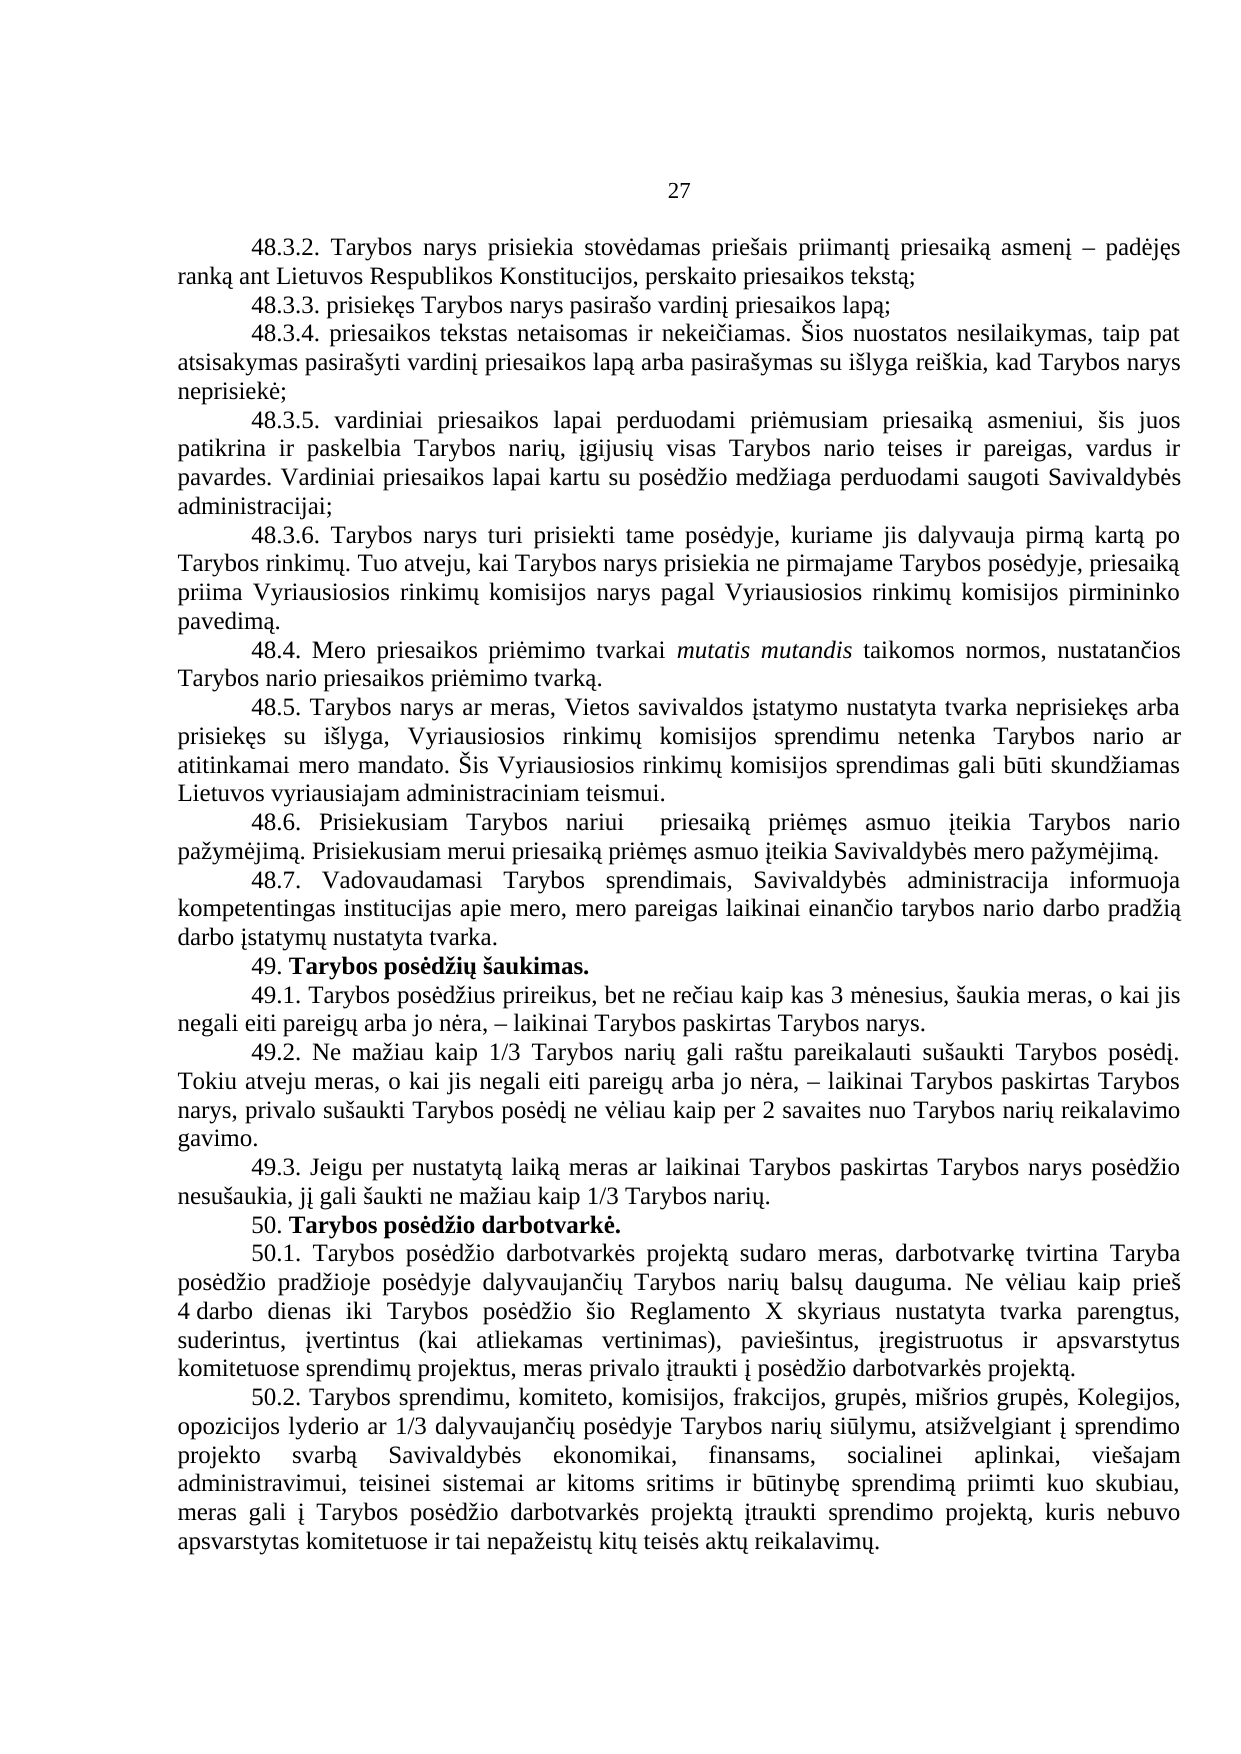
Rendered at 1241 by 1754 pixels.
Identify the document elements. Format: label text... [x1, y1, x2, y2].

text 48.3.4. priesaikos tekstas netaisomas ir nekeičiamas. Šios nuostatos nesilaikymas, taip pat atsisakymas pasirašyti vardinį priesaikos lapą arba pasirašymas su išlyga reiškia, kad Tarybos narys neprisiekė; [177, 318, 1181, 405]
text 48.3.6. Tarybos narys turi prisiekti tame posėdyje, kuriame jis dalyvauja pirmą kartą po Tarybos rinkimų. Tuo atveju, kai Tarybos narys prisiekia ne pirmajame Tarybos posėdyje, priesaiką priima Vyriausiosios rinkimų komisijos narys pagal Vyriausiosios rinkimų komisijos pirmininko pavedimą. [177, 520, 1181, 635]
text 49.2. Ne mažiau kaip 1/3 Tarybos narių gali raštu pareikalauti sušaukti Tarybos posėdį. Tokiu atveju meras, o kai jis negali eiti pareigų arba jo nėra, – laikinai Tarybos paskirtas Tarybos narys, privalo sušaukti Tarybos posėdį ne vėliau kaip per 2 savaites nuo Tarybos narių reikalavimo gavimo. [177, 1037, 1181, 1152]
text 48.3.5. vardiniai priesaikos lapai perduodami priėmusiam priesaiką asmeniui, šis juos patikrina ir paskelbia Tarybos narių, įgijusių visas Tarybos nario teises ir pareigas, vardus ir pavardes. Vardiniai priesaikos lapai kartu su posėdžio medžiaga perduodami saugoti Savivaldybės administracijai; [177, 405, 1181, 520]
text 49.1. Tarybos posėdžius prireikus, bet ne rečiau kaip kas 3 mėnesius, šaukia meras, o kai jis negali eiti pareigų arba jo nėra, – laikinai Tarybos paskirtas Tarybos narys. [177, 980, 1181, 1037]
text 50. Tarybos posėdžio darbotvarkė. [177, 1210, 1181, 1238]
text 48.3.2. Tarybos narys prisiekia stovėdamas priešais priimantį priesaiką asmenį – padėjęs ranką ant Lietuvos Respublikos Konstitucijos, perskaito priesaikos tekstą; [177, 232, 1181, 290]
text 49.3. Jeigu per nustatytą laiką meras ar laikinai Tarybos paskirtas Tarybos narys posėdžio nesušaukia, jį gali šaukti ne mažiau kaip 1/3 Tarybos narių. [177, 1152, 1181, 1210]
text 49. Tarybos posėdžių šaukimas. [251, 951, 1181, 980]
text 50.2. Tarybos sprendimu, komiteto, komisijos, frakcijos, grupės, mišrios grupės, Kolegijos, opozicijos lyderio ar 1/3 dalyvaujančių posėdyje Tarybos narių siūlymu, atsižvelgiant į sprendimo projekto svarbą Savivaldybės ekonomikai, finansams, socialinei aplinkai, viešajam administravimui, teisinei sistemai ar kitoms sritims ir būtinybę sprendimą priimti kuo skubiau, meras gali į Tarybos posėdžio darbotvarkės projektą įtraukti sprendimo projektą, kuris nebuvo apsvarstytas komitetuose ir tai nepažeistų kitų teisės aktų reikalavimų. [177, 1382, 1181, 1555]
text 48.6. Prisiekusiam Tarybos nariui priesaiką priėmęs asmuo įteikia Tarybos nario pažymėjimą. Prisiekusiam merui priesaiką priėmęs asmuo įteikia Savivaldybės mero pažymėjimą. [177, 807, 1181, 865]
text 48.5. Tarybos narys ar meras, Vietos savivaldos įstatymo nustatyta tvarka neprisiekęs arba prisiekęs su išlyga, Vyriausiosios rinkimų komisijos sprendimu netenka Tarybos nario ar atitinkamai mero mandato. Šis Vyriausiosios rinkimų komisijos sprendimas gali būti skundžiamas Lietuvos vyriausiajam administraciniam teismui. [177, 692, 1181, 807]
text 48.7. Vadovaudamasi Tarybos sprendimais, Savivaldybės administracija informuoja kompetentingas institucijas apie mero, mero pareigas laikinai einančio tarybos nario darbo pradžią darbo įstatymų nustatyta tvarka. [177, 865, 1181, 951]
text 48.4. Mero priesaikos priėmimo tvarkai mutatis mutandis taikomos normos, nustatančios Tarybos nario priesaikos priėmimo tvarką. [177, 635, 1181, 692]
text 48.3.3. prisiekęs Tarybos narys pasirašo vardinį priesaikos lapą; [177, 290, 1181, 318]
text 50.1. Tarybos posėdžio darbotvarkės projektą sudaro meras, darbotvarkę tvirtina Taryba posėdžio pradžioje posėdyje dalyvaujančių Tarybos narių balsų dauguma. Ne vėliau kaip prieš 4 darbo dienas iki Tarybos posėdžio šio Reglamento X skyriaus nustatyta tvarka parengtus, suderintus, įvertintus (kai atliekamas vertinimas), paviešintus, įregistruotus ir apsvarstytus komitetuose sprendimų projektus, meras privalo įtraukti į posėdžio darbotvarkės projektą. [177, 1238, 1181, 1382]
